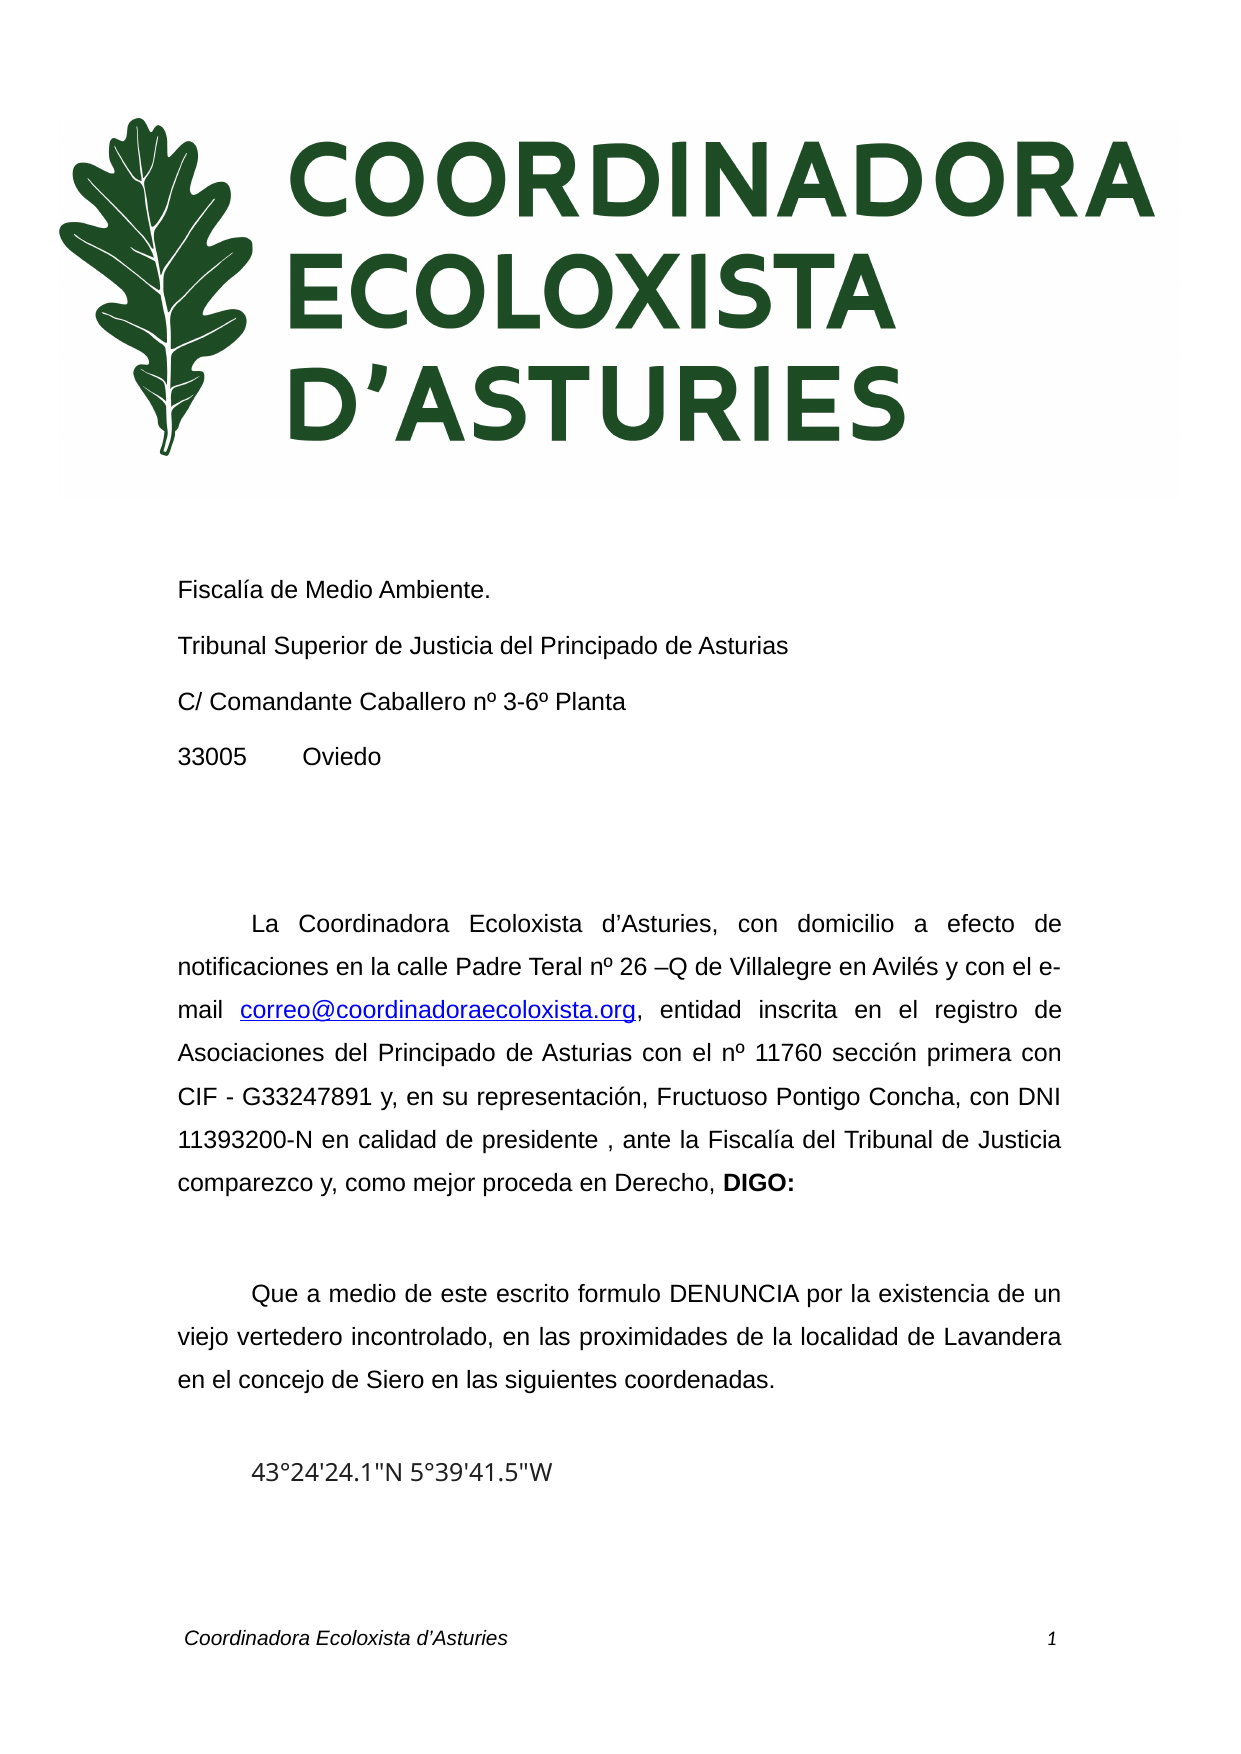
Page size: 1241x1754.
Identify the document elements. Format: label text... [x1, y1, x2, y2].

text Que a medio de este escrito formulo DENUNCIA por la existencia de un viejo vertedero incontrolado, en las proximidades de la localidad de Lavandera en el concejo de Siero en las siguientes coordenadas. [177, 1279, 1063, 1394]
text Fiscalía de Medio Ambiente. [177, 575, 1063, 604]
text Tribunal Superior de Justicia del Principado de Asturias [177, 631, 1063, 659]
text 33005 Oviedo [177, 742, 1063, 771]
text C/ Comandante Caballero nº 3-6º Planta [177, 686, 1063, 715]
subtitle 43°24'24.1"N 5°39'41.5"W [177, 1454, 1063, 1488]
picture [59, 118, 1182, 499]
text La Coordinadora Ecoloxista d’Asturies, con domicilio a efecto de notificaciones en la calle Padre Teral nº 26 –Q de Villalegre en Avilés y con el e-mail correo@coordinadoraecoloxista.org, entidad inscrita en el registro de Asociaciones del Principado de Asturias con el nº 11760 sección primera con CIF - G33247891 y, en su representación, Fructuoso Pontigo Concha, con DNI 11393200-N en calidad de presidente , ante la Fiscalía del Tribunal de Justicia comparezco y, como mejor proceda en Derecho, DIGO: [177, 909, 1063, 1196]
